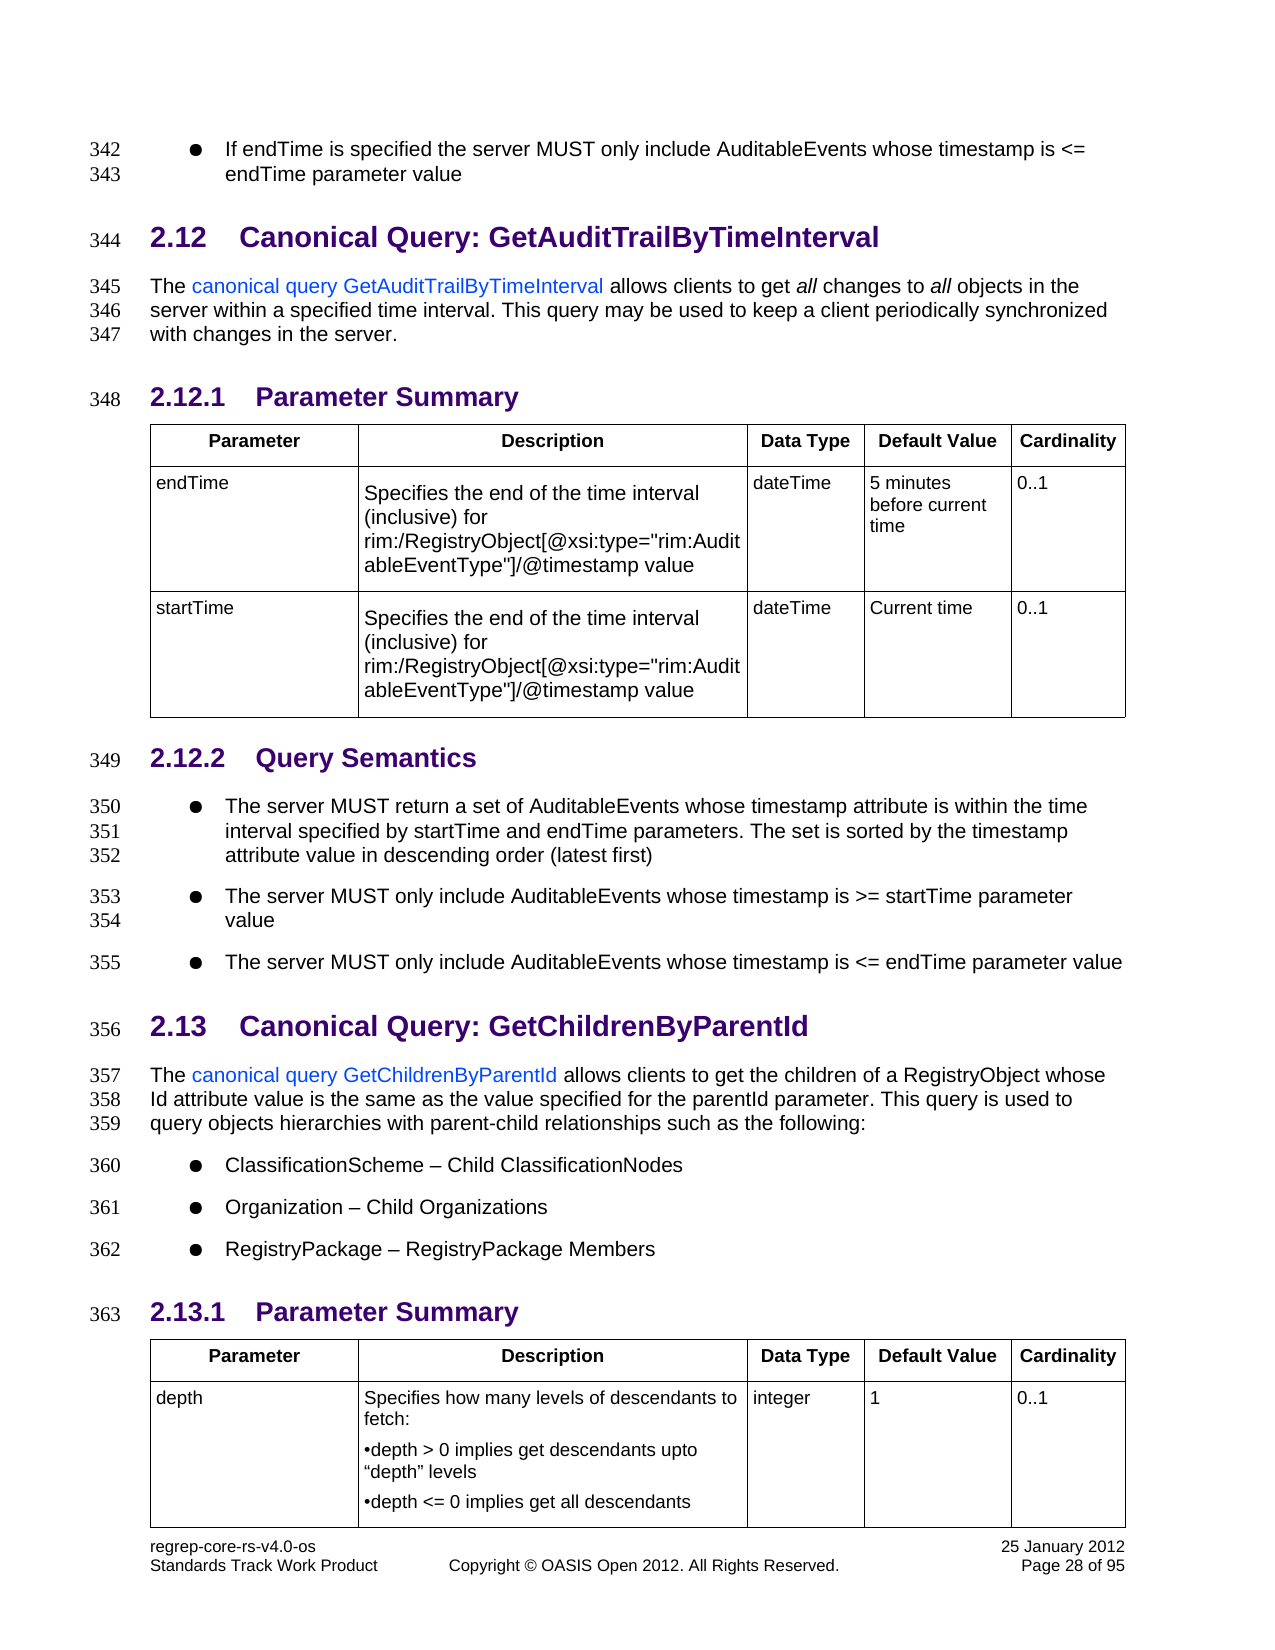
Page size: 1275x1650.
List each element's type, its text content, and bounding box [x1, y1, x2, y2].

table_cell Specifies the end of the time interval (inclusive) for rim:/RegistryObject[@xsi:type="rim:AuditableEventType"]/@timestamp value [359, 467, 747, 591]
table_header Data Type [748, 425, 864, 466]
text The canonical query GetChildrenByParentId allows clients to get the children of a RegistryObject whose Id attribute value is the same as the value specified for the parentId parameter. This query is used to query objects hierarchies with parent-child relationships such as the following: [150, 1063, 1125, 1135]
table_cell endTime [151, 467, 358, 591]
table_header Cardinality [1012, 1340, 1125, 1381]
table_cell 5 minutes before current time [865, 467, 1011, 591]
list RegistryPackage – RegistryPackage Members [187, 1237, 1125, 1261]
table_header Default Value [865, 425, 1011, 466]
table_header Cardinality [1012, 425, 1125, 466]
list The server MUST return a set of AuditableEvents whose timestamp attribute is within the time interval specified by startTime and endTime parameters. The set is sorted by the timestamp attribute value in descending order (latest first) [187, 794, 1125, 866]
table_header Data Type [748, 1340, 864, 1381]
table_cell Specifies how many levels of descendants to fetch: depth > 0 implies get descendants upto “depth” levels depth <= 0 implies get all descendants [359, 1382, 747, 1527]
table_cell depth [151, 1382, 358, 1527]
subtitle Canonical Query: GetAuditTrailByTimeInterval [150, 220, 1125, 253]
subtitle Parameter Summary [150, 1296, 1125, 1327]
subtitle Query Semantics [150, 742, 1125, 773]
list ClassificationScheme – Child ClassificationNodes [187, 1153, 1125, 1177]
table_header Parameter [151, 1340, 358, 1381]
table_header Default Value [865, 1340, 1011, 1381]
list The server MUST only include AuditableEvents whose timestamp is >= startTime parameter value [187, 884, 1125, 932]
text The canonical query GetAuditTrailByTimeInterval allows clients to get all changes to all objects in the server within a specified time interval. This query may be used to keep a client periodically synchronized with changes in the server. [150, 274, 1125, 346]
table_cell Specifies the end of the time interval (inclusive) for rim:/RegistryObject[@xsi:type="rim:AuditableEventType"]/@timestamp value [359, 592, 747, 717]
table_cell 0..1 [1012, 592, 1125, 717]
table_header Description [359, 1340, 747, 1381]
list If endTime is specified the server MUST only include AuditableEvents whose timestamp is <= endTime parameter value [187, 137, 1125, 185]
table_header Parameter [151, 425, 358, 466]
table_cell dateTime [748, 467, 864, 591]
table_cell Current time [865, 592, 1011, 717]
list Organization – Child Organizations [187, 1195, 1125, 1219]
list The server MUST only include AuditableEvents whose timestamp is <= endTime parameter value [187, 950, 1125, 974]
table_cell startTime [151, 592, 358, 717]
table_header Description [359, 425, 747, 466]
subtitle Parameter Summary [150, 381, 1125, 412]
table_cell 0..1 [1012, 1382, 1125, 1527]
subtitle Canonical Query: GetChildrenByParentId [150, 1009, 1125, 1042]
table_cell dateTime [748, 592, 864, 717]
table_cell integer [748, 1382, 864, 1527]
table_cell 0..1 [1012, 467, 1125, 591]
table_cell 1 [865, 1382, 1011, 1527]
